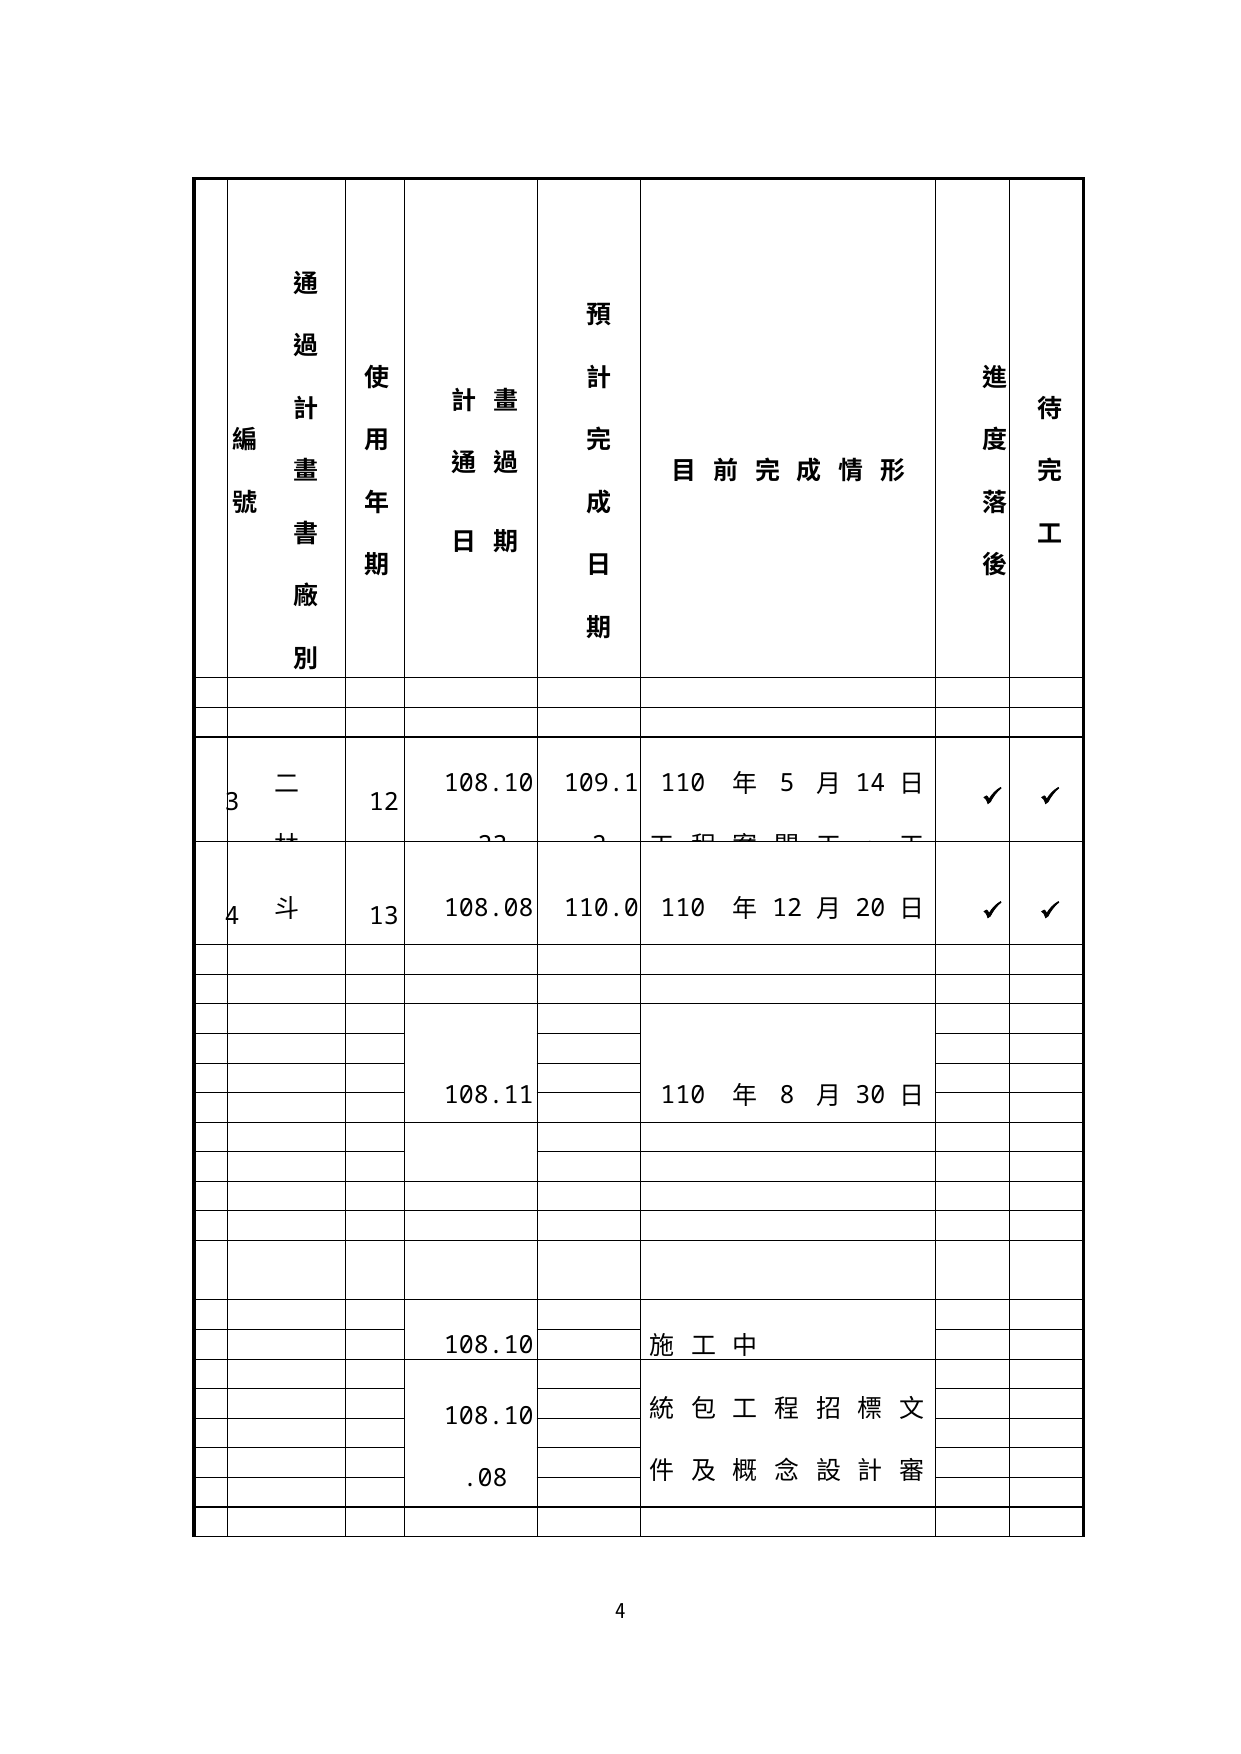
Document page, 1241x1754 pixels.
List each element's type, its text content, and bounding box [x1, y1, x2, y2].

table_cell 13 [196, 1182, 227, 1210]
table_cell - [1010, 678, 1082, 707]
table_cell 20 [346, 945, 404, 974]
table_cell - [1010, 1508, 1082, 1536]
table_cell 6 [346, 1034, 404, 1062]
table_cell 5 [196, 945, 227, 974]
table_cell 7 [196, 1004, 227, 1033]
table_cell 108.11.13 [405, 1123, 537, 1181]
table_cell  [1010, 738, 1082, 841]
table_cell 擎天 [228, 1478, 345, 1506]
table_cell - [936, 1123, 1009, 1151]
table_cell 109年10月20日工程案開工，施工中 [641, 1241, 935, 1299]
table_cell 仁德 [228, 1034, 345, 1062]
table_cell 110年12月20日工程案開工，施工中 [641, 842, 935, 944]
table_cell  [1010, 1064, 1082, 1092]
table_cell  [936, 1241, 1009, 1299]
table_cell 108.10.23 [405, 738, 537, 841]
table_cell 9 [196, 1064, 227, 1092]
table_cell 15 [346, 1211, 404, 1240]
table_cell 109年10月30日完工 [641, 1508, 935, 1536]
table_cell  [1010, 1241, 1082, 1299]
table_cell 108.07.23 [405, 678, 537, 707]
table_cell 110.04 [538, 945, 640, 974]
table_cell  [936, 1211, 1009, 1240]
table_cell 六堵 [228, 1152, 345, 1181]
table_cell 108.11.05 [405, 1004, 537, 1122]
table_cell 恆春 [228, 1330, 345, 1358]
table_cell 109.12 [538, 738, 640, 841]
table_cell 110.03 [538, 1419, 640, 1447]
table_cell 八里 [228, 1241, 345, 1299]
table_cell 110.03 [538, 1389, 640, 1418]
table_cell 108.09.03 [405, 1211, 537, 1240]
table_cell 110.03 [538, 1448, 640, 1477]
table_cell  [1010, 1389, 1082, 1418]
table_cell 二林 [228, 802, 235, 808]
table_cell 宜蘭 [228, 1211, 345, 1240]
table_cell 17 [196, 1330, 227, 1358]
table_cell  [936, 975, 1009, 1003]
table_cell - [936, 1182, 1009, 1210]
table_cell 109年12月24日完工 [641, 678, 935, 707]
table_cell 110.12 [538, 1152, 640, 1181]
table_cell  [936, 1004, 1009, 1033]
table_cell 111.03 [538, 1300, 640, 1329]
table_cell 110年4月29日完工 [641, 945, 935, 974]
table_cell - [936, 1508, 1009, 1536]
table_cell 110.02 [538, 842, 640, 944]
table_header 進度落後 [936, 180, 1009, 677]
table_cell 東林 [228, 1419, 345, 1447]
table_cell 13 [346, 1182, 404, 1210]
table_cell 擴大縣治 [228, 1508, 345, 1536]
table_cell 108.12.12 [405, 975, 537, 1003]
table_cell 108.10.16 [405, 708, 537, 736]
table_cell 13 [346, 842, 404, 944]
table_cell  [1010, 975, 1082, 1003]
table_cell 8 [196, 1034, 227, 1062]
table_cell  [1010, 1360, 1082, 1388]
table_cell - [1010, 1211, 1082, 1240]
table_cell  [1010, 1034, 1082, 1062]
table_cell  [1010, 1330, 1082, 1358]
table_cell - [1010, 708, 1082, 736]
table_cell  [936, 1478, 1009, 1506]
table_cell - [1010, 1182, 1082, 1210]
table_cell 109.10 [538, 1508, 640, 1536]
table_cell 15 [196, 1241, 227, 1299]
table_cell 108.10.04 [405, 1508, 537, 1536]
table_cell 榮湖 [228, 1389, 345, 1418]
table_cell 1 [196, 678, 227, 707]
table_cell 金城 [228, 1448, 345, 1477]
table_cell 太湖 [228, 1360, 345, 1388]
table_cell - [936, 945, 1009, 974]
table_cell 14 [196, 1211, 227, 1240]
table_cell 2 [196, 708, 227, 736]
table_cell 22 [346, 1389, 404, 1418]
table_cell - [1010, 945, 1082, 974]
table_header 待完工 [1010, 180, 1082, 677]
table_cell 統包工程招標文件及概念設計審查中 [641, 1360, 935, 1506]
table_cell  [936, 1448, 1009, 1477]
table_cell 22 [196, 1478, 227, 1506]
table_cell 108.10.30 [405, 1300, 537, 1358]
table_cell 18 [196, 1360, 227, 1388]
table_cell 11 [196, 1123, 227, 1151]
table_cell 知本 [228, 975, 345, 1003]
table_cell 15 [346, 1300, 404, 1329]
table_cell 虎尾寮 [228, 1004, 345, 1033]
table_cell 110年5月14日工程案開工，工程已經施作完成，待變更設計核可後即可完工 [641, 738, 935, 841]
table_cell  [1010, 1004, 1082, 1033]
table_cell 13 [346, 678, 404, 707]
table_cell 108.10.08 [405, 1360, 537, 1506]
table_cell 11 [346, 1093, 404, 1122]
table_cell 109.12 [538, 1064, 640, 1092]
table_cell 109.12 [538, 708, 640, 736]
table_cell  [936, 1034, 1009, 1062]
table_cell 110年7月9日完工 [641, 1211, 935, 1240]
table_cell  [936, 842, 1009, 944]
table_cell 110.03 [538, 1478, 640, 1506]
table_cell 21 [196, 1448, 227, 1477]
table_cell - [936, 1330, 1009, 1358]
table_cell 12 [346, 1123, 404, 1151]
table_cell 10 [196, 1093, 227, 1122]
table_cell 110年12月3日完工 [641, 708, 935, 736]
table_cell 19 [346, 1419, 404, 1447]
table_cell 施工中 [641, 1152, 935, 1181]
table_cell  [936, 708, 1009, 736]
table_cell  [1010, 1448, 1082, 1477]
table_header 目前完成情形 [641, 180, 935, 677]
table_cell 108.12.16 [405, 1241, 537, 1299]
table_cell  [936, 738, 1009, 841]
table_cell 斗六 [228, 910, 233, 918]
table_cell 4 [196, 842, 227, 944]
table_cell 斗六 [228, 842, 345, 944]
table_cell 109.12 [538, 1004, 640, 1033]
table_cell  [936, 1389, 1009, 1418]
table_cell 110.08 [538, 975, 640, 1003]
table_cell 108.08.29 [405, 842, 537, 944]
table_header 編號 [196, 180, 227, 677]
table_header 使用年期 [346, 180, 404, 677]
table_cell 14 [346, 1508, 404, 1536]
table_cell  [936, 1093, 1009, 1122]
table_cell 110.06 [538, 1241, 640, 1299]
table_cell 109.12 [538, 1093, 640, 1122]
table_cell  [936, 1152, 1009, 1181]
table_cell 108.09.06 [405, 1182, 537, 1210]
table_cell 110.12 [538, 1123, 640, 1151]
table_cell 花蓮 [228, 1182, 345, 1210]
table_cell 福田 [228, 945, 345, 974]
table_cell  [936, 1064, 1009, 1092]
table_cell 23 [196, 1508, 227, 1536]
table_header 計畫通過 日期 [405, 180, 537, 677]
table_cell 25 [346, 1241, 404, 1299]
table_cell 109.12 [538, 1211, 640, 1240]
table_cell 18 [346, 1152, 404, 1181]
table_cell  [1010, 1419, 1082, 1447]
table_cell 柳營 [228, 1064, 345, 1092]
table_cell 施工中 [641, 1300, 935, 1358]
table_cell 細部設計報告書修正中 [641, 975, 935, 1003]
table_cell  [1010, 1093, 1082, 1122]
table_cell 15 [346, 1004, 404, 1033]
table_cell  [936, 1419, 1009, 1447]
table_cell 12 [346, 738, 404, 841]
table_cell 109.10 [538, 1182, 640, 1210]
table_cell 8 [346, 975, 404, 1003]
table_cell 109.12 [538, 678, 640, 707]
table_cell 官田 [228, 1093, 345, 1122]
table_cell 溪頭 [228, 708, 345, 736]
table_cell 109年10月14日完工 [641, 1182, 935, 1210]
table_cell 3 [196, 738, 227, 841]
table_cell  [1010, 1152, 1082, 1181]
table_cell - [936, 678, 1009, 707]
table_cell 110.03 [538, 1360, 640, 1388]
table_cell 21 [346, 1478, 404, 1506]
table_cell  [1010, 1478, 1082, 1506]
table_cell 20 [196, 1419, 227, 1447]
table_cell 110年8月30日工程案開工，施工中 [641, 1004, 935, 1122]
table_cell 六塊厝 [228, 1300, 345, 1329]
table_cell 29 [346, 1360, 404, 1388]
table_cell 16 [196, 1300, 227, 1329]
table_cell 23 [346, 708, 404, 736]
table_header 通過計畫書廠別 [228, 180, 345, 677]
table_header 預計完成日期 [538, 180, 640, 677]
table_cell 19 [346, 1448, 404, 1477]
table_cell - [936, 1300, 1009, 1329]
table_cell 6 [196, 975, 227, 1003]
table_cell 二林 [228, 738, 345, 841]
table_cell 12 [196, 1152, 227, 1181]
table_cell 111.03 [538, 1330, 640, 1358]
table_cell 9 [346, 1330, 404, 1358]
table_cell  [936, 1360, 1009, 1388]
table_cell - [1010, 1123, 1082, 1151]
table_cell  [1010, 1300, 1082, 1329]
table_cell 110年12月27日完工 [641, 1123, 935, 1151]
table_cell 19 [196, 1389, 227, 1418]
table_cell 客雅 [228, 678, 345, 707]
table_cell 108.10.24 [405, 945, 537, 974]
table_cell 109.12 [538, 1034, 640, 1062]
table_cell 和平島 [228, 1123, 345, 1151]
table_cell 16 [346, 1064, 404, 1092]
table_cell  [1010, 842, 1082, 944]
